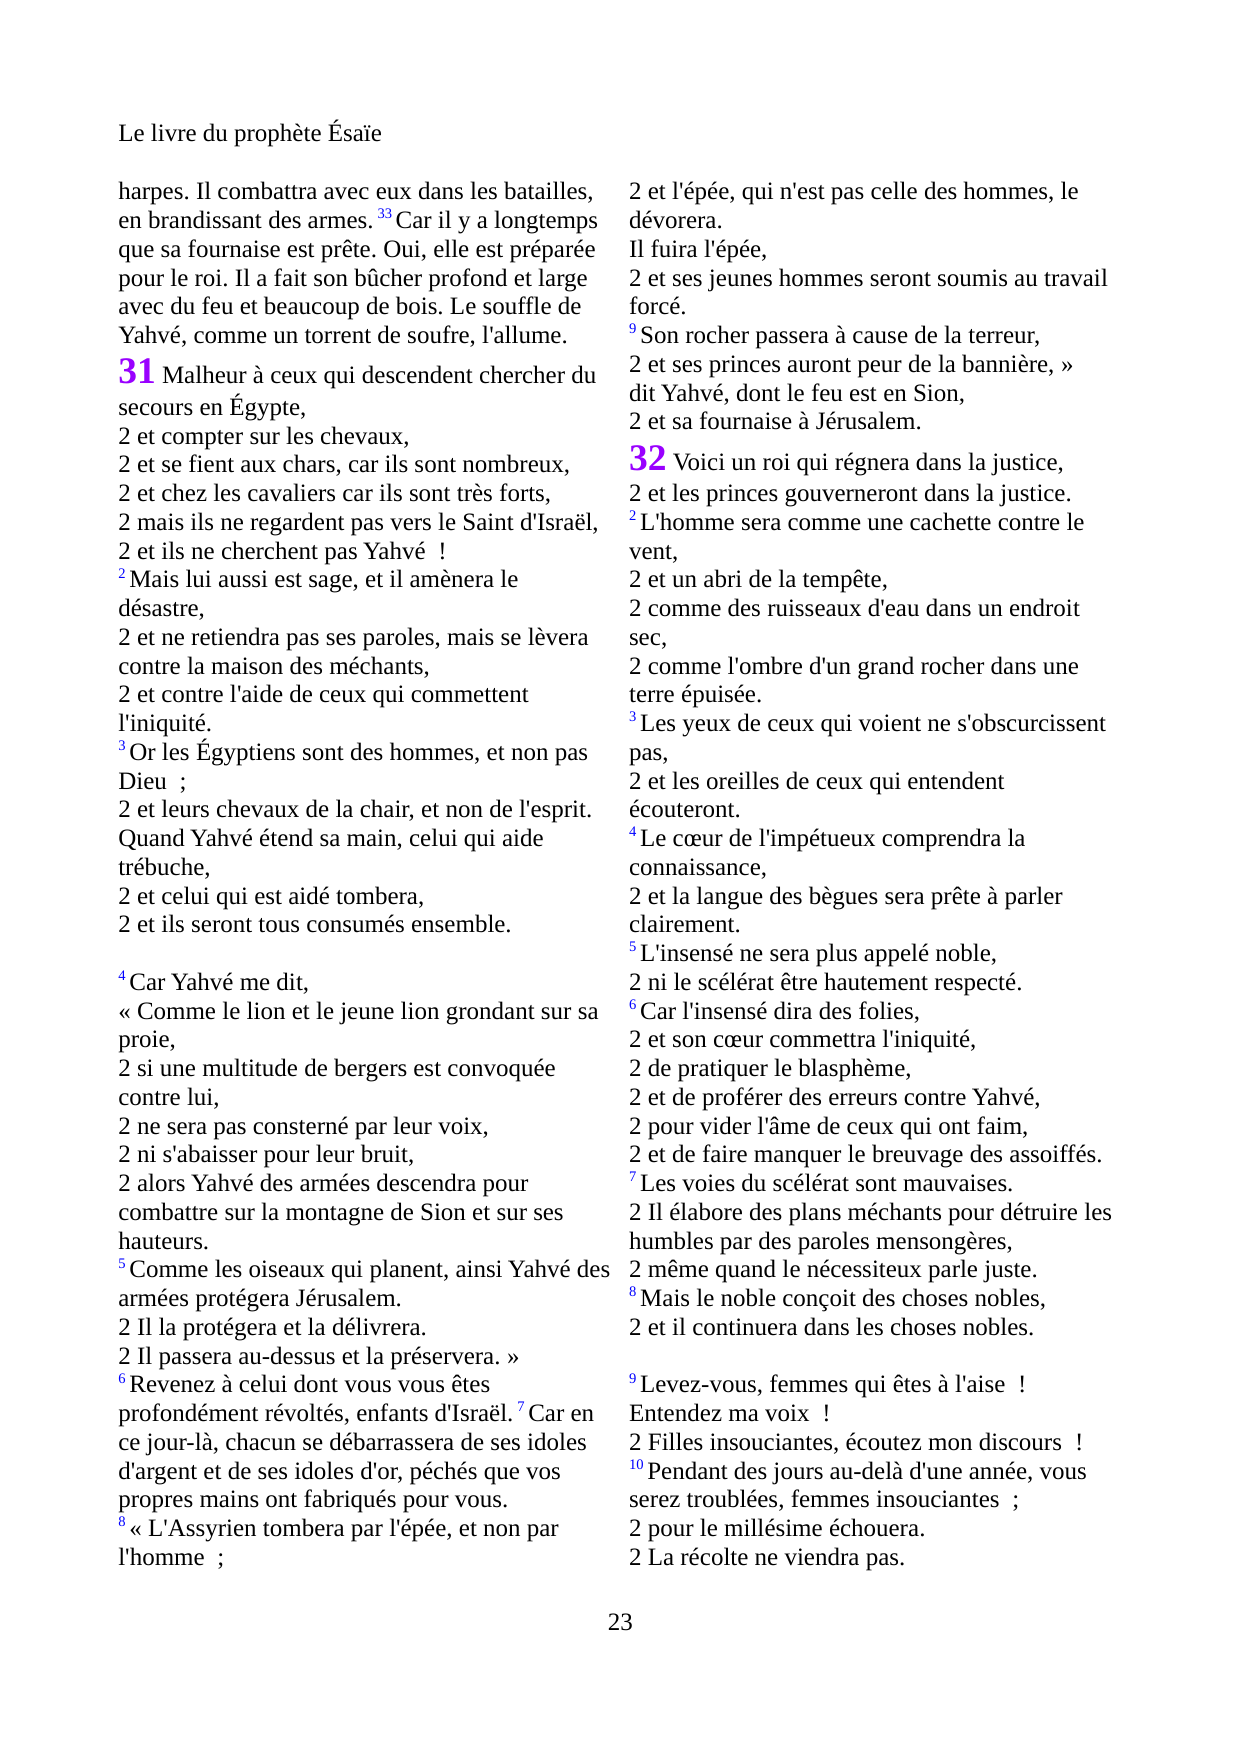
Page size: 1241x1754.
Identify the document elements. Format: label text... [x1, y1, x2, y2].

text 2 et ils seront tous consumés ensemble. [118, 909, 611, 938]
text 2 et contre l'aide de ceux qui commettent l'iniquité. [118, 679, 611, 737]
text 2 et la langue des bègues sera prête à parler clairement. [629, 881, 1122, 938]
text « Comme le lion et le jeune lion grondant sur sa proie, [118, 996, 611, 1053]
text 9 Levez-vous, femmes qui êtes à l'aise ! Entendez ma voix ! [629, 1369, 1122, 1427]
text 2 et ne retiendra pas ses paroles, mais se lèvera contre la maison des méchants, [118, 622, 611, 679]
text 7 Les voies du scélérat sont mauvaises. [629, 1168, 1122, 1197]
text 2 comme l'ombre d'un grand rocher dans une terre épuisée. [629, 651, 1122, 708]
text 2 et les oreilles de ceux qui entendent écouteront. [629, 766, 1122, 823]
text 2 et leurs chevaux de la chair, et non de l'esprit. [118, 794, 611, 823]
text 2 La récolte ne viendra pas. [629, 1542, 1122, 1571]
text 2 et il continuera dans les choses nobles. [629, 1312, 1122, 1341]
text 2 ni s'abaisser pour leur bruit, [118, 1139, 611, 1168]
text 2 et sa fournaise à Jérusalem. [629, 406, 1122, 435]
text 2 ni le scélérat être hautement respecté. [629, 967, 1122, 996]
text 2 pour le millésime échouera. [629, 1513, 1122, 1542]
text 2 et se fient aux chars, car ils sont nombreux, [118, 449, 611, 478]
text 2 si une multitude de bergers est convoquée contre lui, [118, 1053, 611, 1111]
text Quand Yahvé étend sa main, celui qui aide trébuche, [118, 823, 611, 881]
text 2 et celui qui est aidé tombera, [118, 881, 611, 909]
text 2 alors Yahvé des armées descendra pour combattre sur la montagne de Sion et sur ses hauteurs. [118, 1168, 611, 1254]
text 5 L'insensé ne sera plus appelé noble, [629, 938, 1122, 967]
text 2 pour vider l'âme de ceux qui ont faim, [629, 1111, 1122, 1139]
text 3 Les yeux de ceux qui voient ne s'obscurcissent pas, [629, 708, 1122, 766]
text 6 Revenez à celui dont vous vous êtes profondément révoltés, enfants d'Israël. 7 Car en ce jour-là, chacun se débarrassera de ses idoles d'argent et de ses idoles d'or, péchés que vos propres mains ont fabriqués pour vous. [118, 1369, 611, 1513]
text 2 ne sera pas consterné par leur voix, [118, 1111, 611, 1139]
text 2 mais ils ne regardent pas vers le Saint d'Israël, [118, 507, 611, 536]
text 2 et ils ne cherchent pas Yahvé ! [118, 536, 611, 564]
text Il fuira l'épée, [629, 234, 1122, 263]
text 2 Il élabore des plans méchants pour détruire les humbles par des paroles mensongères, [629, 1197, 1122, 1254]
text 2 Il passera au-dessus et la préservera. » [118, 1341, 611, 1369]
text 4 Le cœur de l'impétueux comprendra la connaissance, [629, 823, 1122, 881]
text 8 « L'Assyrien tombera par l'épée, et non par l'homme ; [118, 1513, 611, 1571]
text 2 et l'épée, qui n'est pas celle des hommes, le dévorera. [629, 176, 1122, 234]
text 2 Filles insouciantes, écoutez mon discours ! [629, 1427, 1122, 1456]
text 2 et un abri de la tempête, [629, 564, 1122, 593]
text 32 Voici un roi qui régnera dans la justice, [629, 435, 1122, 478]
text 2 Il la protégera et la délivrera. [118, 1312, 611, 1341]
text 3 Or les Égyptiens sont des hommes, et non pas Dieu ; [118, 737, 611, 794]
text 2 et les princes gouverneront dans la justice. [629, 478, 1122, 507]
text 31 Malheur à ceux qui descendent chercher du secours en Égypte, [118, 349, 611, 421]
text 10 Pendant des jours au-delà d'une année, vous serez troublées, femmes insouciantes ; [629, 1456, 1122, 1513]
text harpes. Il combattra avec eux dans les batailles, en brandissant des armes. 33 Car il y a longtemps que sa fournaise est prête. Oui, elle est préparée pour le roi. Il a fait son bûcher profond et large avec du feu et beaucoup de bois. Le souffle de Yahvé, comme un torrent de soufre, l'allume. [118, 176, 611, 349]
text dit Yahvé, dont le feu est en Sion, [629, 378, 1122, 406]
text 2 et ses jeunes hommes seront soumis au travail forcé. [629, 263, 1122, 320]
text 2 et ses princes auront peur de la bannière, » [629, 349, 1122, 378]
text 2 de pratiquer le blasphème, [629, 1053, 1122, 1082]
text 8 Mais le noble conçoit des choses nobles, [629, 1283, 1122, 1312]
text 2 L'homme sera comme une cachette contre le vent, [629, 507, 1122, 564]
text 2 et de faire manquer le breuvage des assoiffés. [629, 1139, 1122, 1168]
text 4 Car Yahvé me dit, [118, 967, 611, 996]
text 2 et son cœur commettra l'iniquité, [629, 1024, 1122, 1053]
text 2 et de proférer des erreurs contre Yahvé, [629, 1082, 1122, 1111]
text 5 Comme les oiseaux qui planent, ainsi Yahvé des armées protégera Jérusalem. [118, 1254, 611, 1312]
text 9 Son rocher passera à cause de la terreur, [629, 320, 1122, 349]
text 2 Mais lui aussi est sage, et il amènera le désastre, [118, 564, 611, 622]
text 2 même quand le nécessiteux parle juste. [629, 1254, 1122, 1283]
text 2 et compter sur les chevaux, [118, 421, 611, 449]
text 2 et chez les cavaliers car ils sont très forts, [118, 478, 611, 507]
text 2 comme des ruisseaux d'eau dans un endroit sec, [629, 593, 1122, 651]
text 6 Car l'insensé dira des folies, [629, 996, 1122, 1024]
